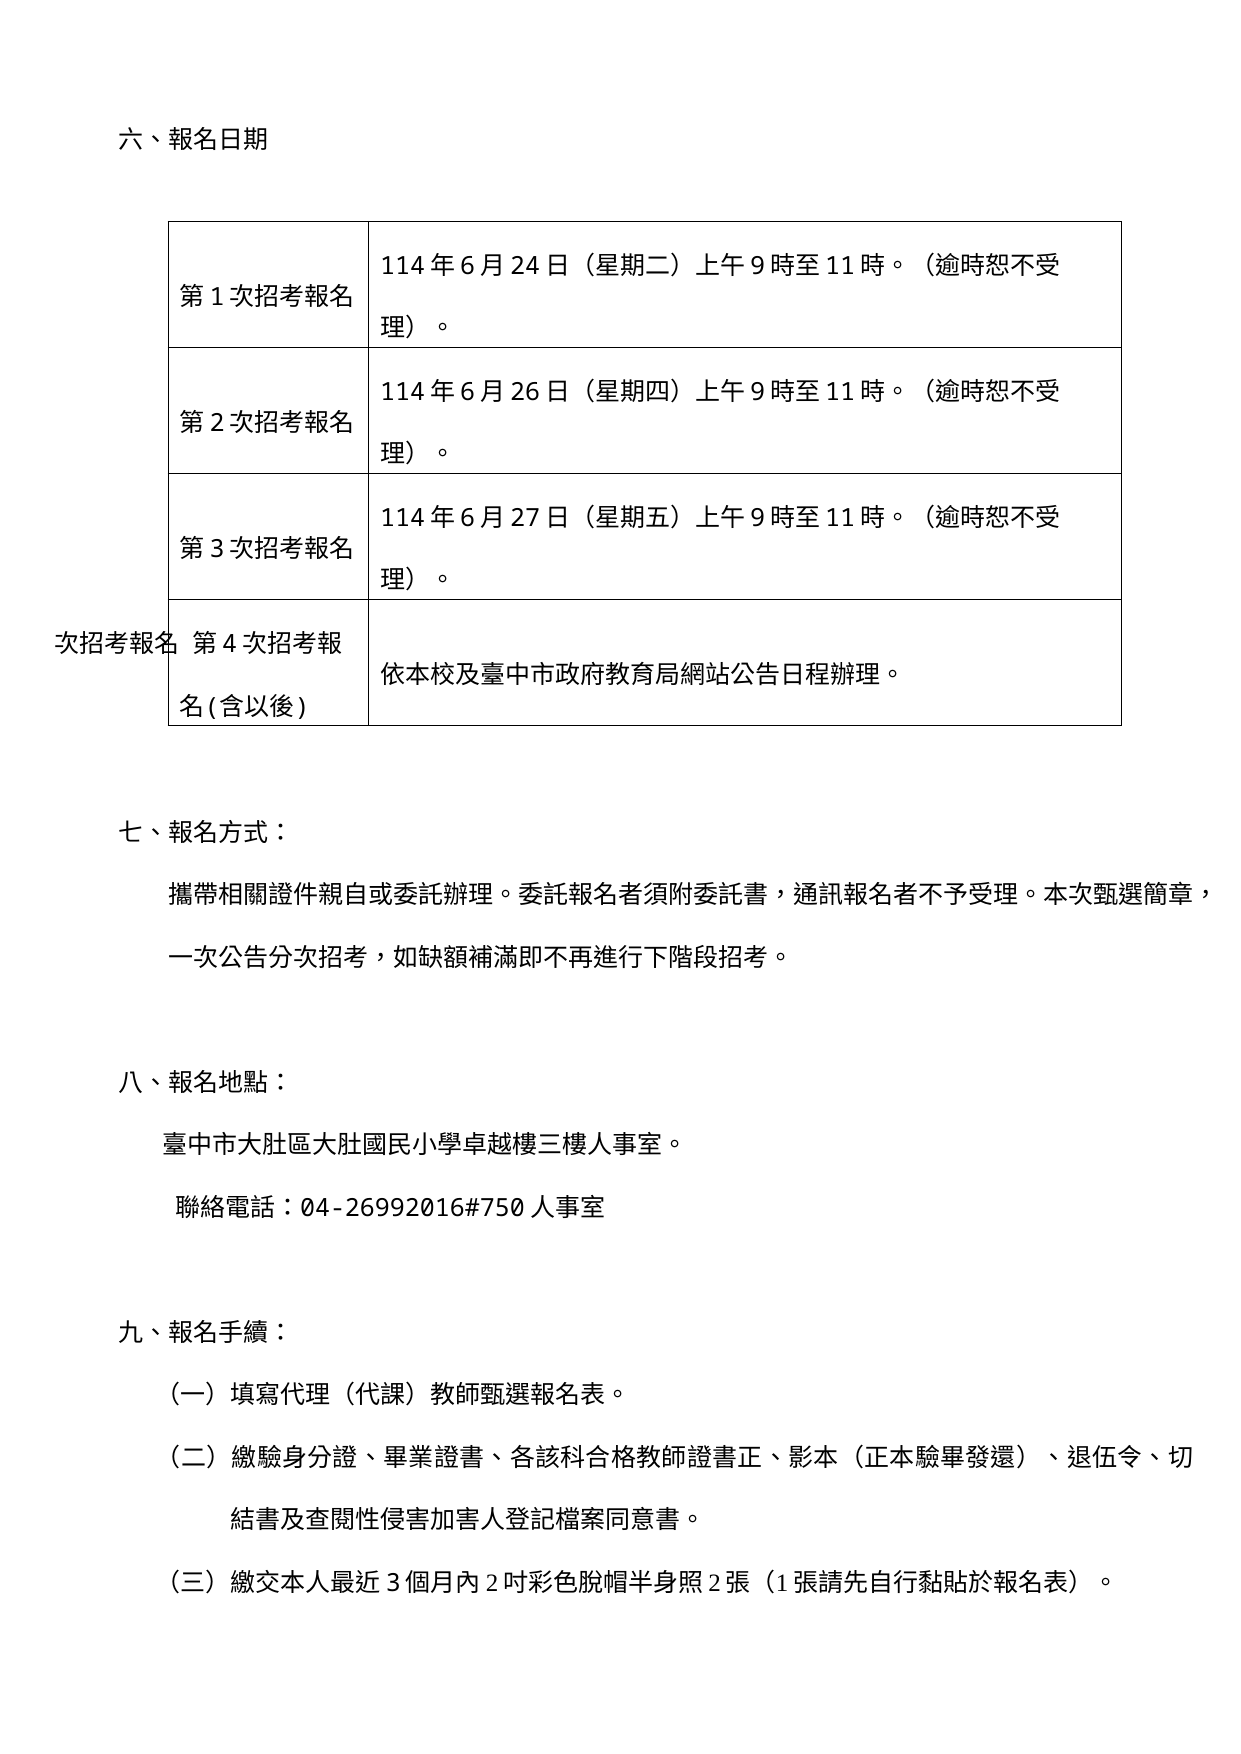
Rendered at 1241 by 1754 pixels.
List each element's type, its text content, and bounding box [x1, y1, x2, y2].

text （一）填寫代理（代課）教師甄選報名表。 [118, 1351, 1196, 1413]
table_cell 第4次招考報名 第4次招考報名(含以後) [169, 600, 368, 725]
table_cell 第3次招考報名 [169, 474, 368, 599]
text 臺中市大肚區大肚國民小學卓越樓三樓人事室。 [162, 1101, 1196, 1163]
table_cell 第2次招考報名 [169, 348, 368, 473]
text 聯絡電話：04-26992016#750人事室 [160, 1163, 1196, 1226]
table_header 第1次招考報名 [169, 222, 368, 347]
table_header 114年6月24日（星期二）上午9時至11時。（逾時恕不受理）。 [369, 222, 1121, 347]
text 七、報名方式： 攜帶相關證件親自或委託辦理。委託報名者須附委託書，通訊報名者不予受理。本次甄選簡章，一次公告分次招考，如缺額補滿即不再進行下階段招考。 [118, 788, 1196, 976]
table_cell 114年6月26日（星期四）上午9時至11時。（逾時恕不受理）。 [369, 348, 1121, 473]
text 六、報名日期 [118, 96, 1196, 221]
text 九、報名手續： [118, 1288, 1196, 1351]
table_cell 114年6月27日（星期五）上午9時至11時。（逾時恕不受理）。 [369, 474, 1121, 599]
table_cell 依本校及臺中市政府教育局網站公告日程辦理。 [369, 600, 1121, 725]
text （三）繳交本人最近3個月內2吋彩色脫帽半身照2張（1張請先自行黏貼於報名表）。 [156, 1538, 1196, 1601]
text 八、報名地點： [118, 1038, 1196, 1101]
text （二）繳驗身分證、畢業證書、各該科合格教師證書正、影本（正本驗畢發還）、退伍令、切結書及查閱性侵害加害人登記檔案同意書。 [156, 1413, 1196, 1538]
